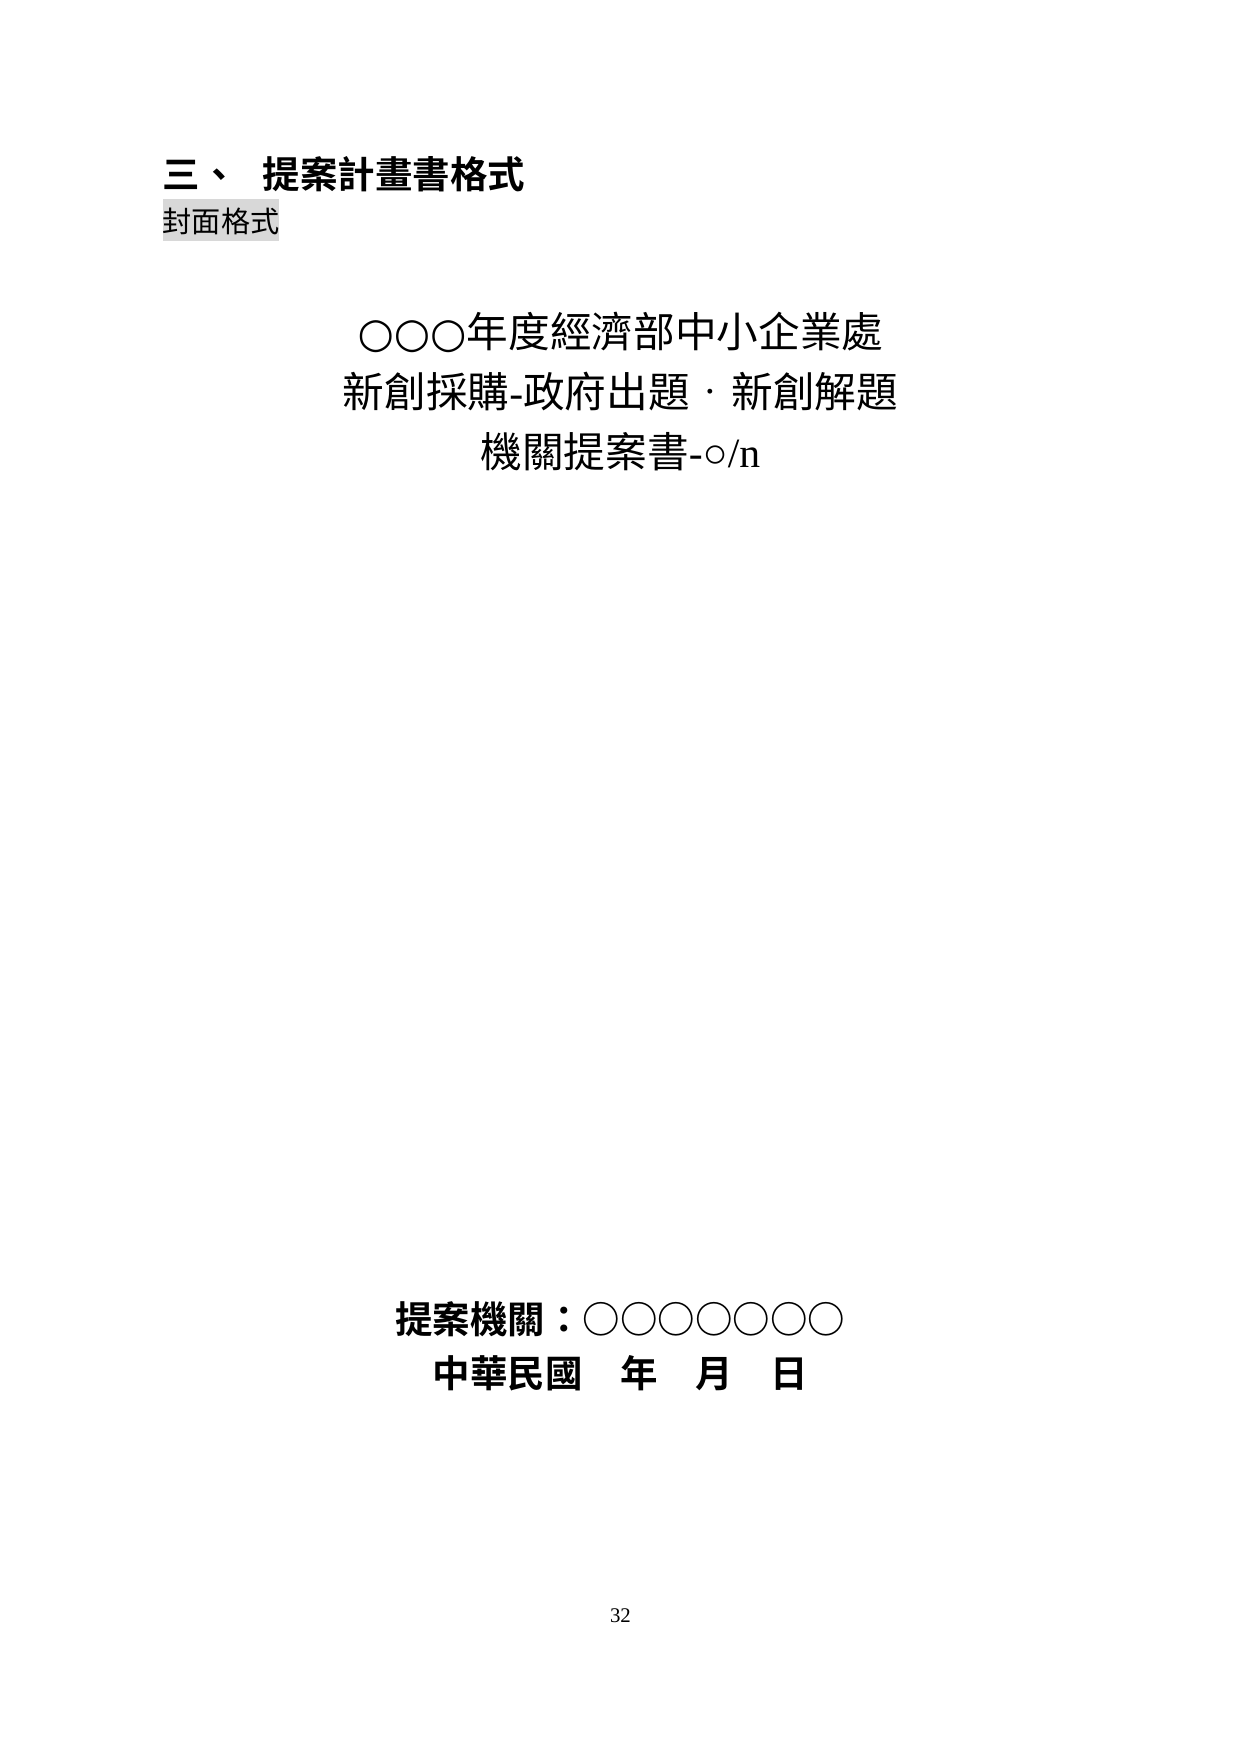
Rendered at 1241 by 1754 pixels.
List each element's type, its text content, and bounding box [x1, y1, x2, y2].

list 提案計畫書格式 [162, 145, 1078, 199]
text 提案機關：○○○○○○○ [162, 1290, 1078, 1344]
text 機關提案書-○/n [162, 419, 1078, 480]
text 中華民國 年 月 日 [162, 1344, 1078, 1398]
text ○○○年度經濟部中小企業處 [162, 299, 1078, 359]
text 新創採購-政府出題‧新創解題 [162, 359, 1078, 419]
text 封面格式 [162, 199, 1078, 241]
